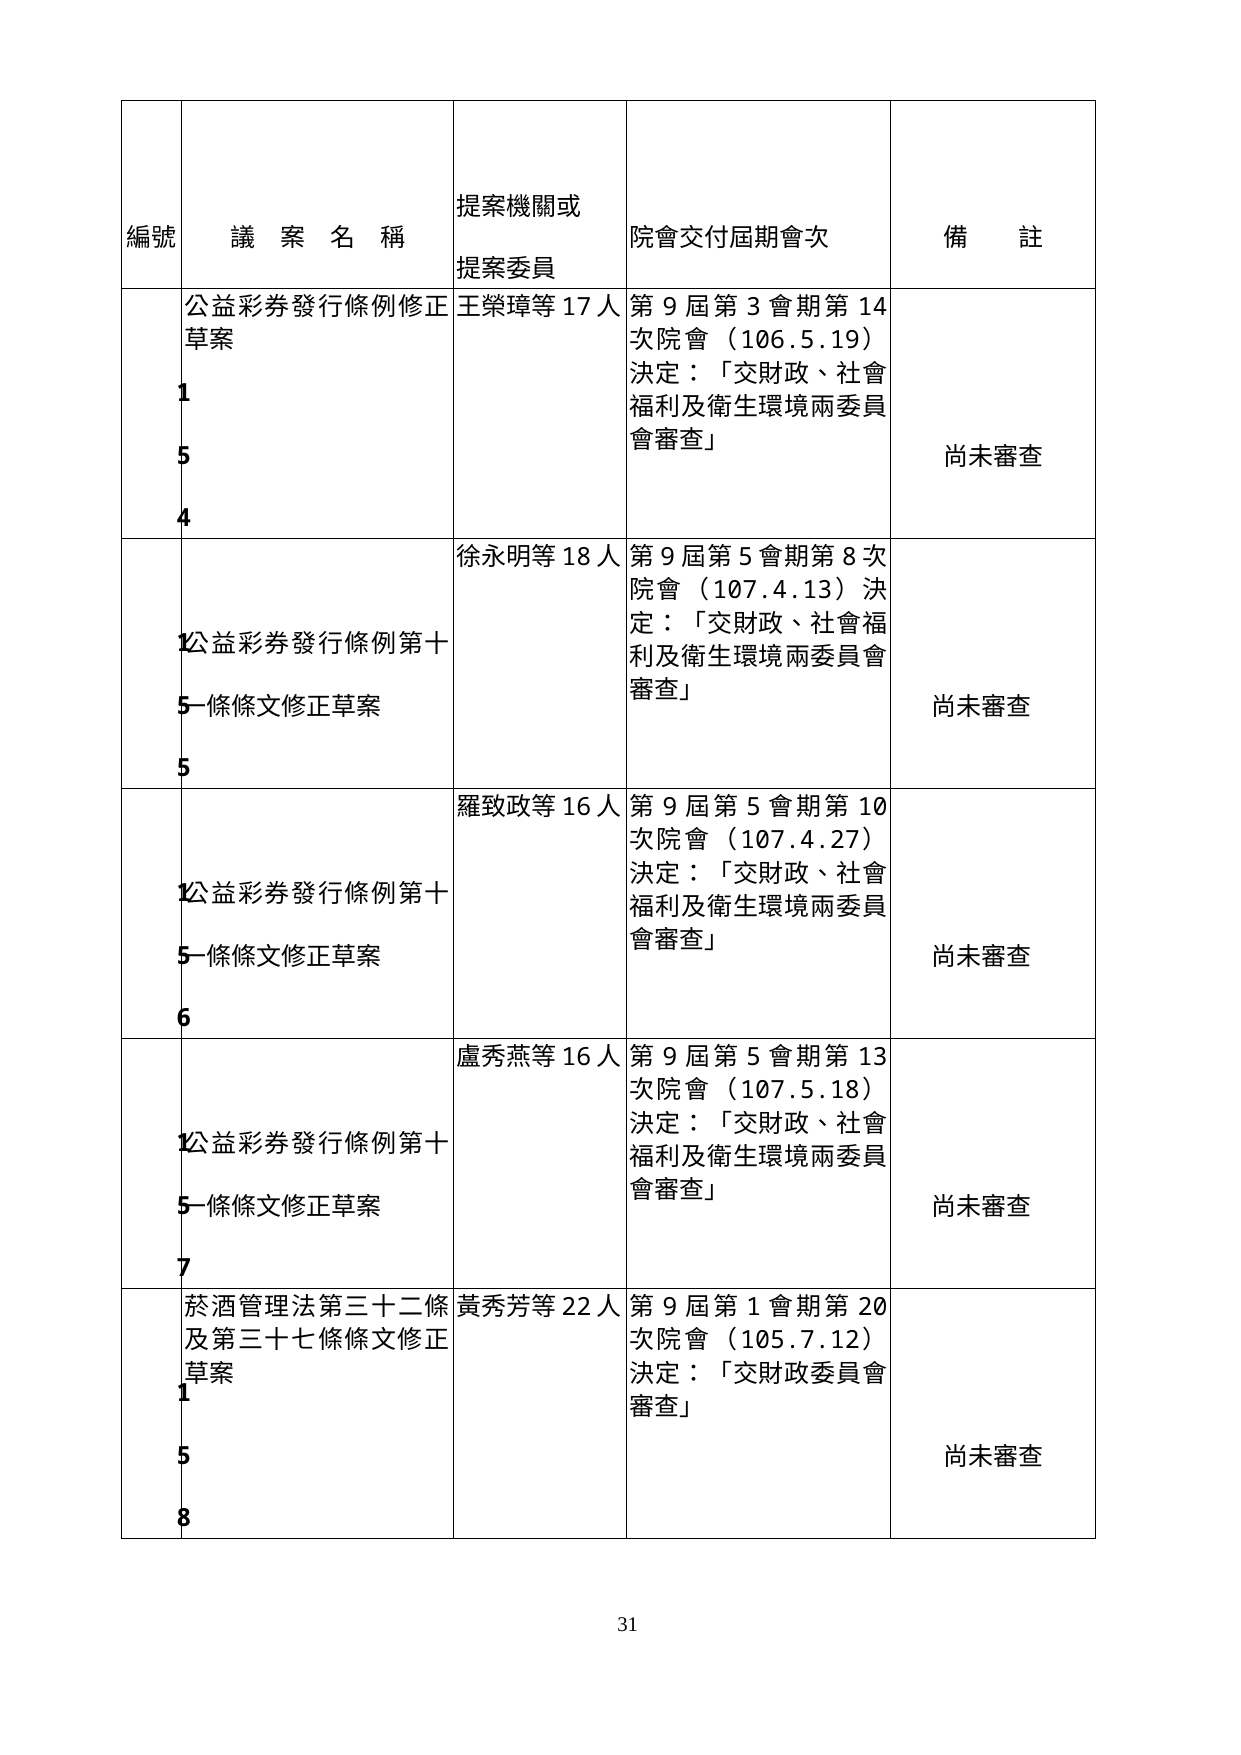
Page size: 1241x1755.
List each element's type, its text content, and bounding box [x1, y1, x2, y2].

table_cell 盧秀燕等16人 [454, 1039, 626, 1288]
table_cell 王榮璋等17人 [454, 289, 626, 538]
table_cell 尚未審查 [891, 289, 1095, 538]
table_header 議 案 名 稱 [182, 101, 453, 288]
table_cell [122, 1039, 181, 1288]
table_cell 第9屆第5會期第10次院會（107.4.27）決定：「交財政、社會福利及衛生環境兩委員會審查」 [627, 789, 890, 1038]
table_cell 公益彩券發行條例修正草案 [182, 289, 453, 538]
table_cell 黃秀芳等22人 [454, 1289, 626, 1538]
table_cell 尚未審查 [891, 1039, 1095, 1288]
table_cell 公益彩券發行條例第十一條條文修正草案 [182, 1039, 453, 1288]
table_cell 公益彩券發行條例第十一條條文修正草案 [182, 789, 453, 1038]
table_cell [122, 789, 181, 1038]
table_cell 尚未審查 [891, 539, 1095, 788]
table_cell 第9屆第3會期第14次院會（106.5.19）決定：「交財政、社會福利及衛生環境兩委員會審查」 [627, 289, 890, 538]
table_header 院會交付屆期會次 [627, 101, 890, 288]
table_cell [122, 539, 181, 788]
table_cell 第9屆第5會期第8次院會（107.4.13）決定：「交財政、社會福利及衛生環境兩委員會審查」 [627, 539, 890, 788]
table_cell 羅致政等16人 [454, 789, 626, 1038]
table_header 編號 [122, 101, 181, 288]
table_cell [122, 289, 181, 538]
table_cell 尚未審查 [891, 789, 1095, 1038]
table_cell 公益彩券發行條例第十一條條文修正草案 [182, 539, 453, 788]
table_cell 菸酒管理法第三十二條及第三十七條條文修正草案 [182, 1289, 453, 1538]
table_header 提案機關或 提案委員 [454, 101, 626, 288]
table_cell 第9屆第5會期第13次院會（107.5.18）決定：「交財政、社會福利及衛生環境兩委員會審查」 [627, 1039, 890, 1288]
table_cell 尚未審查 [891, 1289, 1095, 1538]
table_cell 徐永明等18人 [454, 539, 626, 788]
table_cell [122, 1289, 181, 1538]
table_header 備 註 [891, 101, 1095, 288]
table_cell 第9屆第1會期第20次院會（105.7.12）決定：「交財政委員會審查」 [627, 1289, 890, 1538]
